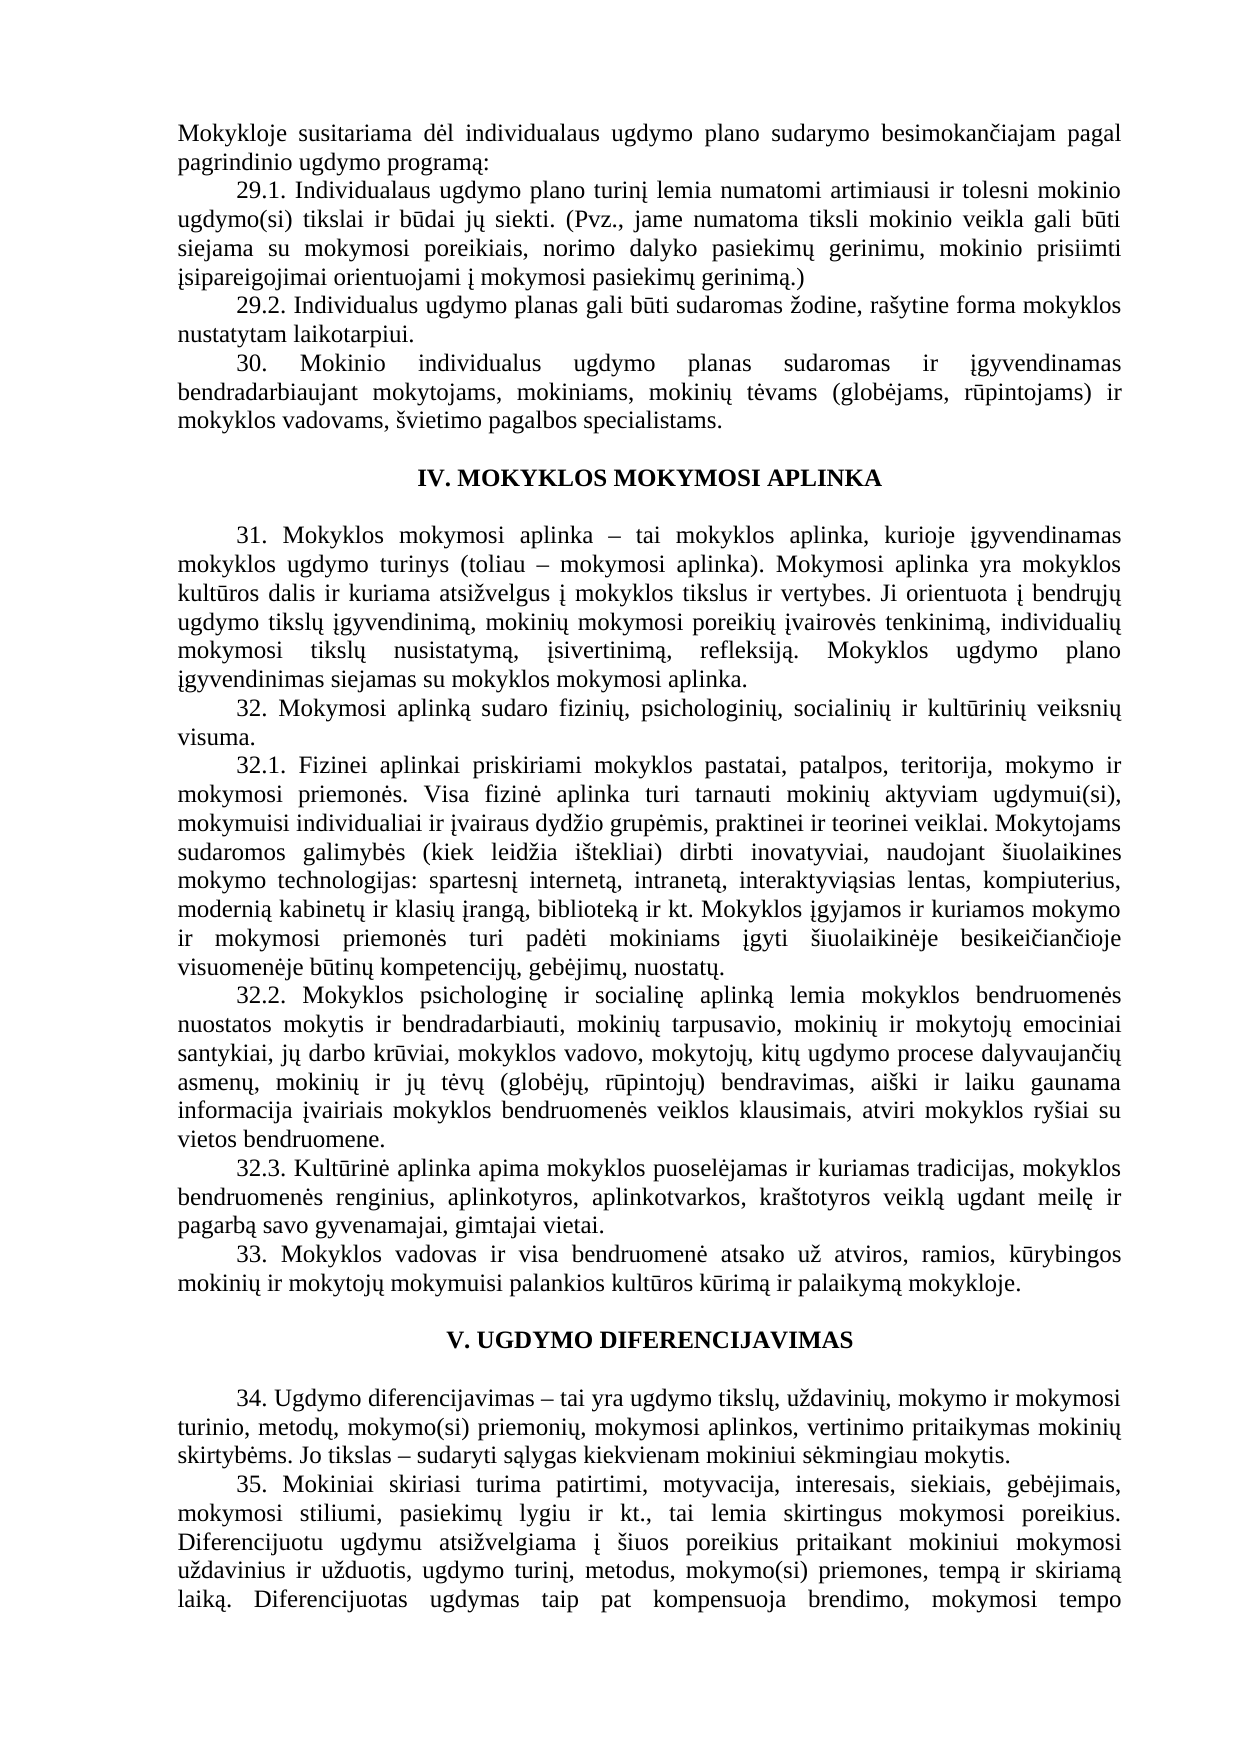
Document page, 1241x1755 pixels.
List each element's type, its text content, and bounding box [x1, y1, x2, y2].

text 30. Mokinio individualus ugdymo planas sudaromas ir įgyvendinamas bendradarbiaujant mokytojams, mokiniams, mokinių tėvams (globėjams, rūpintojams) ir mokyklos vadovams, švietimo pagalbos specialistams. [177, 348, 1122, 434]
text 31. Mokyklos mokymosi aplinka – tai mokyklos aplinka, kurioje įgyvendinamas mokyklos ugdymo turinys (toliau – mokymosi aplinka). Mokymosi aplinka yra mokyklos kultūros dalis ir kuriama atsižvelgus į mokyklos tikslus ir vertybes. Ji orientuota į bendrųjų ugdymo tikslų įgyvendinimą, mokinių mokymosi poreikių įvairovės tenkinimą, individualių mokymosi tikslų nusistatymą, įsivertinimą, refleksiją. Mokyklos ugdymo plano įgyvendinimas siejamas su mokyklos mokymosi aplinka. [177, 521, 1122, 693]
text IV. MOKYKLOS MOKYMOSI APLINKA [177, 463, 1122, 492]
text 29.2. Individualus ugdymo planas gali būti sudaromas žodine, rašytine forma mokyklos nustatytam laikotarpiui. [177, 291, 1122, 348]
text 32. Mokymosi aplinką sudaro fizinių, psichologinių, socialinių ir kultūrinių veiksnių visuma. [177, 693, 1122, 751]
text 35. Mokiniai skiriasi turima patirtimi, motyvacija, interesais, siekiais, gebėjimais, mokymosi stiliumi, pasiekimų lygiu ir kt., tai lemia skirtingus mokymosi poreikius. Diferencijuotu ugdymu atsižvelgiama į šiuos poreikius pritaikant mokiniui mokymosi uždavinius ir užduotis, ugdymo turinį, metodus, mokymo(si) priemones, tempą ir skiriamą laiką. Diferencijuotas ugdymas taip pat kompensuoja brendimo, mokymosi tempo [177, 1469, 1122, 1613]
text 29.1. Individualaus ugdymo plano turinį lemia numatomi artimiausi ir tolesni mokinio ugdymo(si) tikslai ir būdai jų siekti. (Pvz., jame numatoma tiksli mokinio veikla gali būti siejama su mokymosi poreikiais, norimo dalyko pasiekimų gerinimu, mokinio prisiimti įsipareigojimai orientuojami į mokymosi pasiekimų gerinimą.) [177, 176, 1122, 291]
text Mokykloje susitariama dėl individualaus ugdymo plano sudarymo besimokančiajam pagal pagrindinio ugdymo programą: [177, 118, 1122, 176]
text 32.1. Fizinei aplinkai priskiriami mokyklos pastatai, patalpos, teritorija, mokymo ir mokymosi priemonės. Visa fizinė aplinka turi tarnauti mokinių aktyviam ugdymui(si), mokymuisi individualiai ir įvairaus dydžio grupėmis, praktinei ir teorinei veiklai. Mokytojams sudaromos galimybės (kiek leidžia ištekliai) dirbti inovatyviai, naudojant šiuolaikines mokymo technologijas: spartesnį internetą, intranetą, interaktyviąsias lentas, kompiuterius, modernią kabinetų ir klasių įrangą, biblioteką ir kt. Mokyklos įgyjamos ir kuriamos mokymo ir mokymosi priemonės turi padėti mokiniams įgyti šiuolaikinėje besikeičiančioje visuomenėje būtinų kompetencijų, gebėjimų, nuostatų. [177, 751, 1122, 981]
text 33. Mokyklos vadovas ir visa bendruomenė atsako už atviros, ramios, kūrybingos mokinių ir mokytojų mokymuisi palankios kultūros kūrimą ir palaikymą mokykloje. [177, 1239, 1122, 1297]
text 34. Ugdymo diferencijavimas – tai yra ugdymo tikslų, uždavinių, mokymo ir mokymosi turinio, metodų, mokymo(si) priemonių, mokymosi aplinkos, vertinimo pritaikymas mokinių skirtybėms. Jo tikslas – sudaryti sąlygas kiekvienam mokiniui sėkmingiau mokytis. [177, 1383, 1122, 1469]
text 32.2. Mokyklos psichologinę ir socialinę aplinką lemia mokyklos bendruomenės nuostatos mokytis ir bendradarbiauti, mokinių tarpusavio, mokinių ir mokytojų emociniai santykiai, jų darbo krūviai, mokyklos vadovo, mokytojų, kitų ugdymo procese dalyvaujančių asmenų, mokinių ir jų tėvų (globėjų, rūpintojų) bendravimas, aiški ir laiku gaunama informacija įvairiais mokyklos bendruomenės veiklos klausimais, atviri mokyklos ryšiai su vietos bendruomene. [177, 981, 1122, 1153]
text 32.3. Kultūrinė aplinka apima mokyklos puoselėjamas ir kuriamas tradicijas, mokyklos bendruomenės renginius, aplinkotyros, aplinkotvarkos, kraštotyros veiklą ugdant meilę ir pagarbą savo gyvenamajai, gimtajai vietai. [177, 1153, 1122, 1239]
text V. UGDYMO DIFERENCIJAVIMAS [177, 1326, 1122, 1354]
